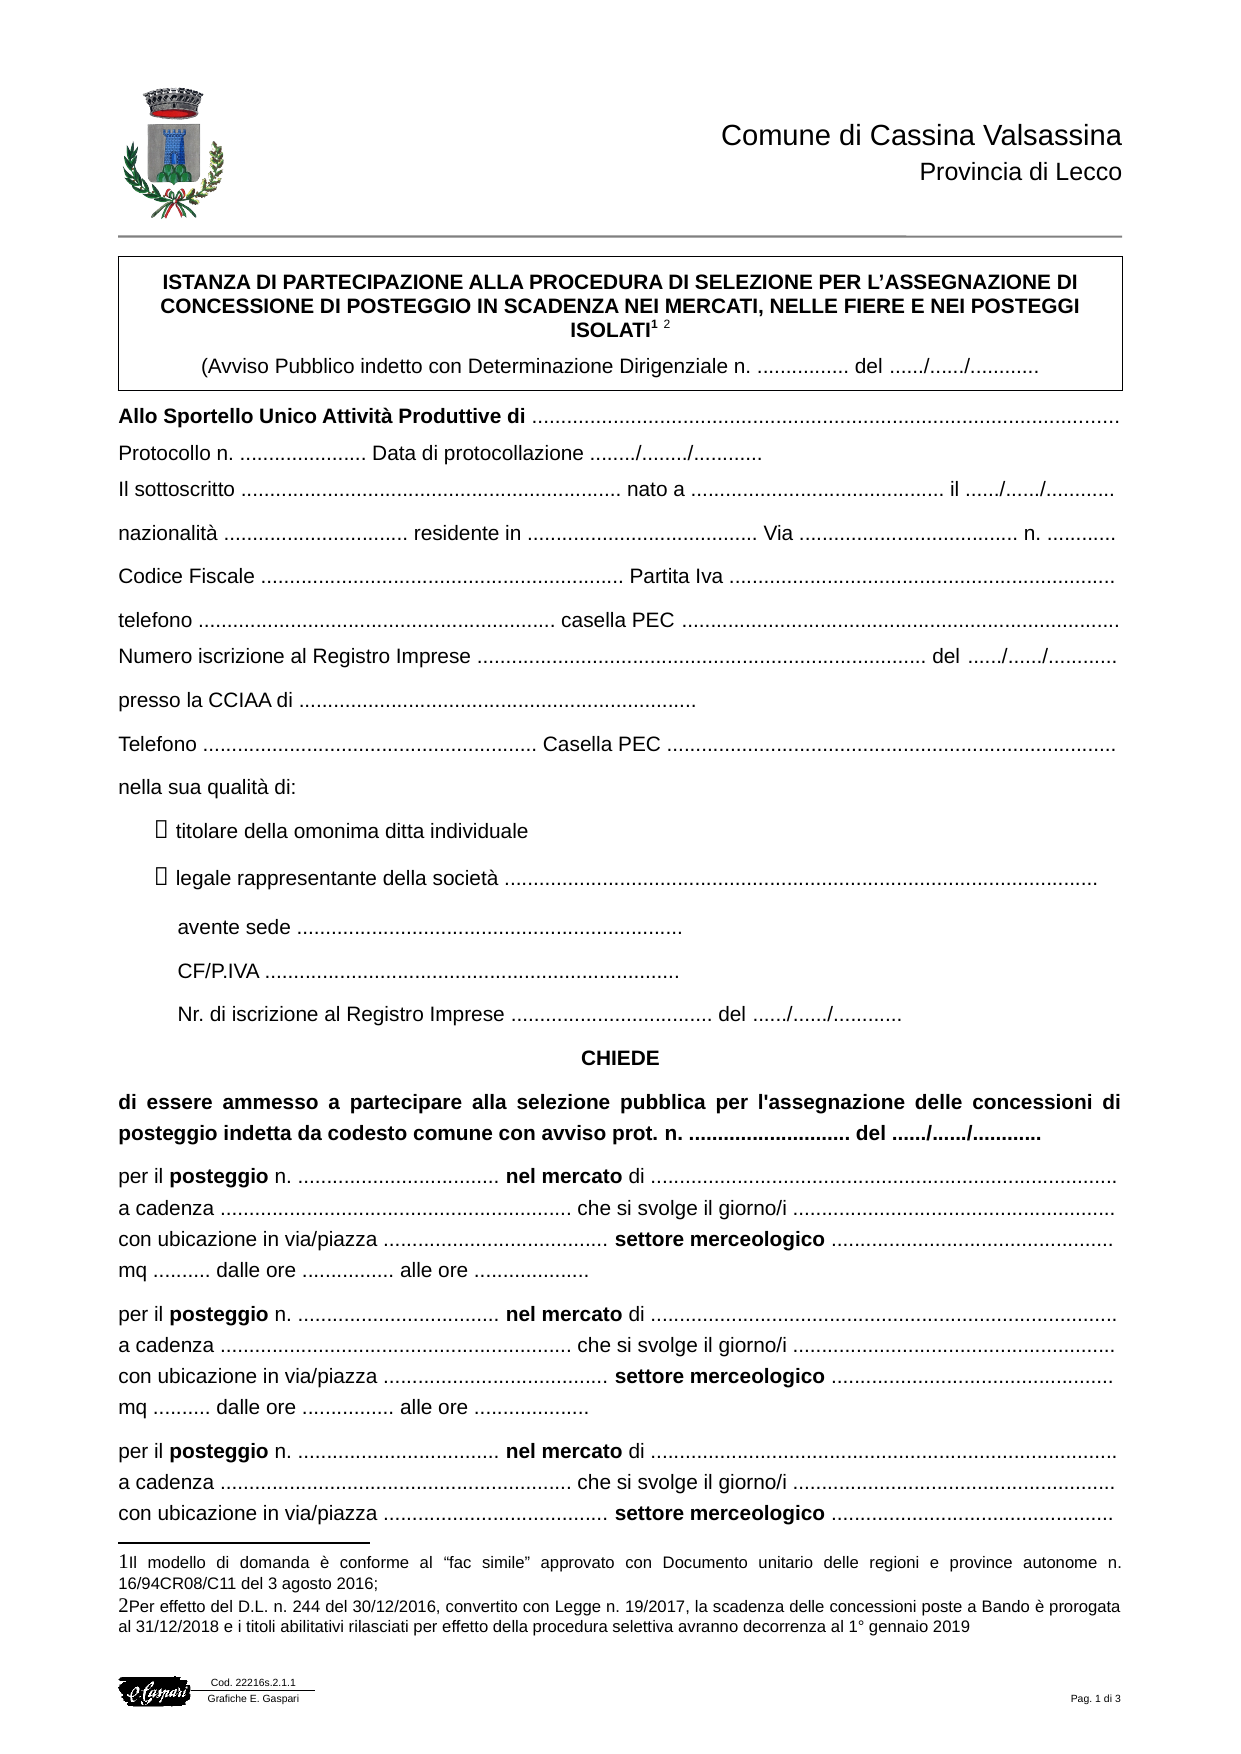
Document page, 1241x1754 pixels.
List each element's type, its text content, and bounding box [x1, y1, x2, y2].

text per il posteggio n. ................................... nel mercato di ................................................................................. a cadenza ............................................................. che si svolge il giorno/i ........................................................ con ubicazione in via/piazza ....................................... settore merceologico ................................................. mq .......... dalle ore ................ alle ore .................... [118, 1164, 1122, 1282]
text nazionalità ................................ residente in ........................................ Via ...................................... n. ............ [118, 520, 1122, 544]
text CHIEDE [118, 1046, 1122, 1070]
picture [122, 87, 224, 219]
text Comune di Cassina Valsassina [224, 118, 1122, 152]
text Provincia di Lecco [224, 157, 1122, 185]
text Numero iscrizione al Registro Imprese .............................................................................. del ....../....../............ [118, 644, 1122, 668]
text di essere ammesso a partecipare alla selezione pubblica per l'assegnazione delle concessioni di posteggio indetta da codesto comune con avviso prot. n. ............................ del ....../....../............ [118, 1089, 1122, 1144]
text presso la CCIAA di ..................................................................... [118, 688, 1122, 712]
text Nr. di iscrizione al Registro Imprese ................................... del ....../....../............ [177, 1002, 1122, 1026]
text Telefono .......................................................... Casella PEC .............................................................................. [118, 731, 1122, 755]
text Il sottoscritto .................................................................. nato a ............................................ il ....../....../............ [118, 477, 1122, 501]
text Codice Fiscale ............................................................... Partita Iva ................................................................... [118, 564, 1122, 588]
text CF/P.IVA ........................................................................ [177, 958, 1122, 982]
text  titolare della omonima ditta individuale [153, 812, 1122, 846]
text telefono .............................................................. casella PEC ............................................................................ [118, 608, 1122, 632]
text avente sede ................................................................... [177, 915, 1122, 939]
table_header ISTANZA DI PARTECIPAZIONE ALLA PROCEDURA DI SELEZIONE PER L’ASSEGNAZIONE DI CONCESSIONE DI POSTEGGIO IN SCADENZA NEI MERCATI, NELLE FIERE E NEI POSTEGGI ISOLATI (Avviso Pubblico indetto con Determinazione Dirigenziale n. ................ del ....../....../............ [119, 257, 1122, 390]
text Allo Sportello Unico Attività Produttive di [118, 404, 1122, 428]
text nella sua qualità di: [118, 775, 1122, 799]
text  legale rappresentante della società ....................................................................................................... [153, 858, 1122, 892]
text Protocollo n. ...................... Data di protocollazione ......../......../............ [118, 440, 1122, 464]
text per il posteggio n. ................................... nel mercato di ................................................................................. a cadenza ............................................................. che si svolge il giorno/i ........................................................ con ubicazione in via/piazza ....................................... settore merceologico ................................................. mq .......... dalle ore ................ alle ore .................... [118, 1301, 1122, 1419]
picture [117, 1675, 191, 1707]
text per il posteggio n. ................................... nel mercato di ................................................................................. a cadenza ............................................................. che si svolge il giorno/i ........................................................ con ubicazione in via/piazza ....................................... settore merceologico ................................................. [118, 1438, 1122, 1525]
